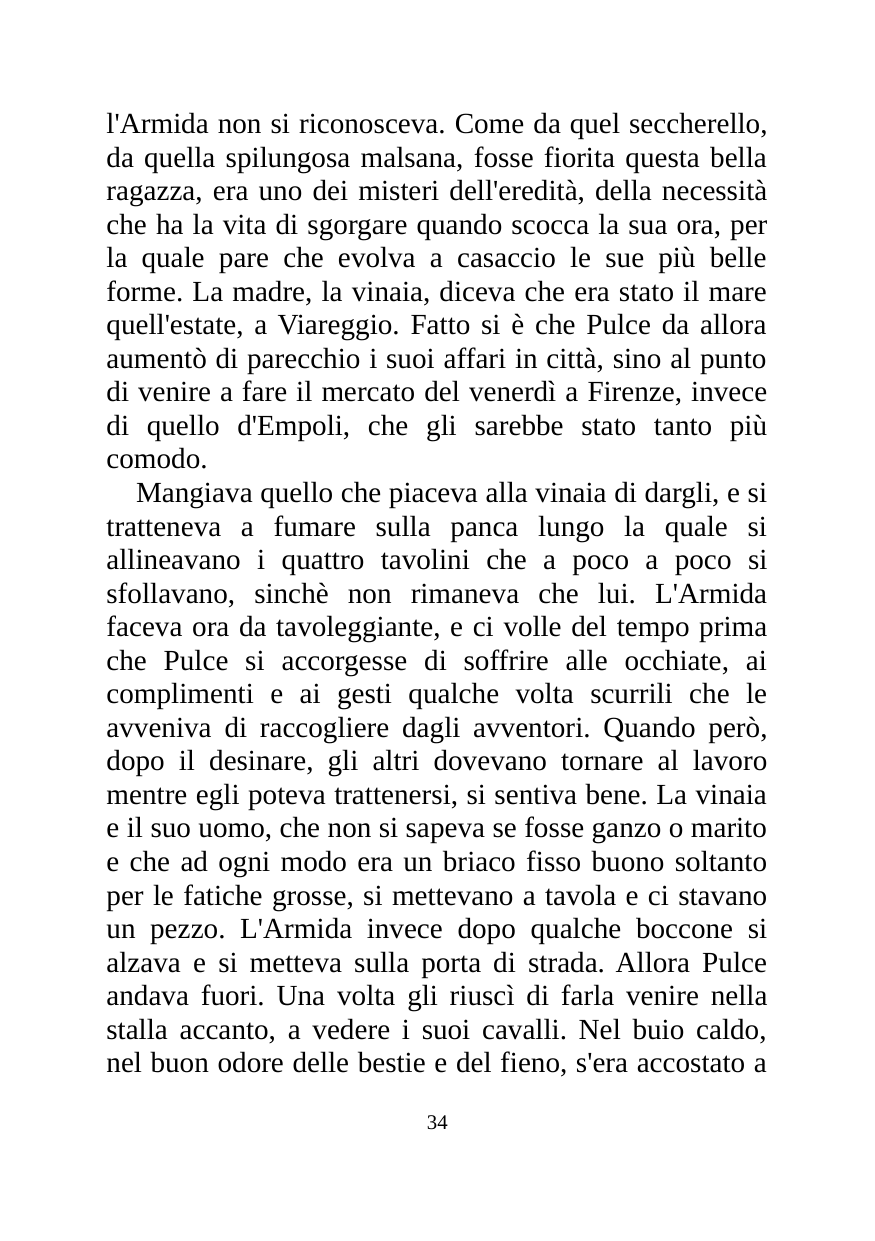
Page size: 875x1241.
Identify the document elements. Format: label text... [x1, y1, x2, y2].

text l'Armida non si riconosceva. Come da quel seccherello, da quella spilungosa malsana, fosse fiorita questa bella ragazza, era uno dei misteri dell'eredità, della necessità che ha la vita di sgorgare quando scocca la sua ora, per la quale pare che evolva a casaccio le sue più belle forme. La madre, la vinaia, diceva che era stato il mare quell'estate, a Viareggio. Fatto si è che Pulce da allora aumentò di parecchio i suoi affari in città, sino al punto di venire a fare il mercato del venerdì a Firenze, invece di quello d'Empoli, che gli sarebbe stato tanto più comodo. [106, 106, 768, 475]
text Mangiava quello che piaceva alla vinaia di dargli, e si tratteneva a fumare sulla panca lungo la quale si allineavano i quattro tavolini che a poco a poco si sfollavano, sinchè non rimaneva che lui. L'Armida faceva ora da tavoleggiante, e ci volle del tempo prima che Pulce si accorgesse di soffrire alle occhiate, ai complimenti e ai gesti qualche volta scurrili che le avveniva di raccogliere dagli avventori. Quando però, dopo il desinare, gli altri dovevano tornare al lavoro mentre egli poteva trattenersi, si sentiva bene. La vinaia e il suo uomo, che non si sapeva se fosse ganzo o marito e che ad ogni modo era un briaco fisso buono soltanto per le fatiche grosse, si mettevano a tavola e ci stavano un pezzo. L'Armida invece dopo qualche boccone si alzava e si metteva sulla porta di strada. Allora Pulce andava fuori. Una volta gli riuscì di farla venire nella stalla accanto, a vedere i suoi cavalli. Nel buio caldo, nel buon odore delle bestie e del fieno, s'era accostato a [106, 475, 768, 1079]
